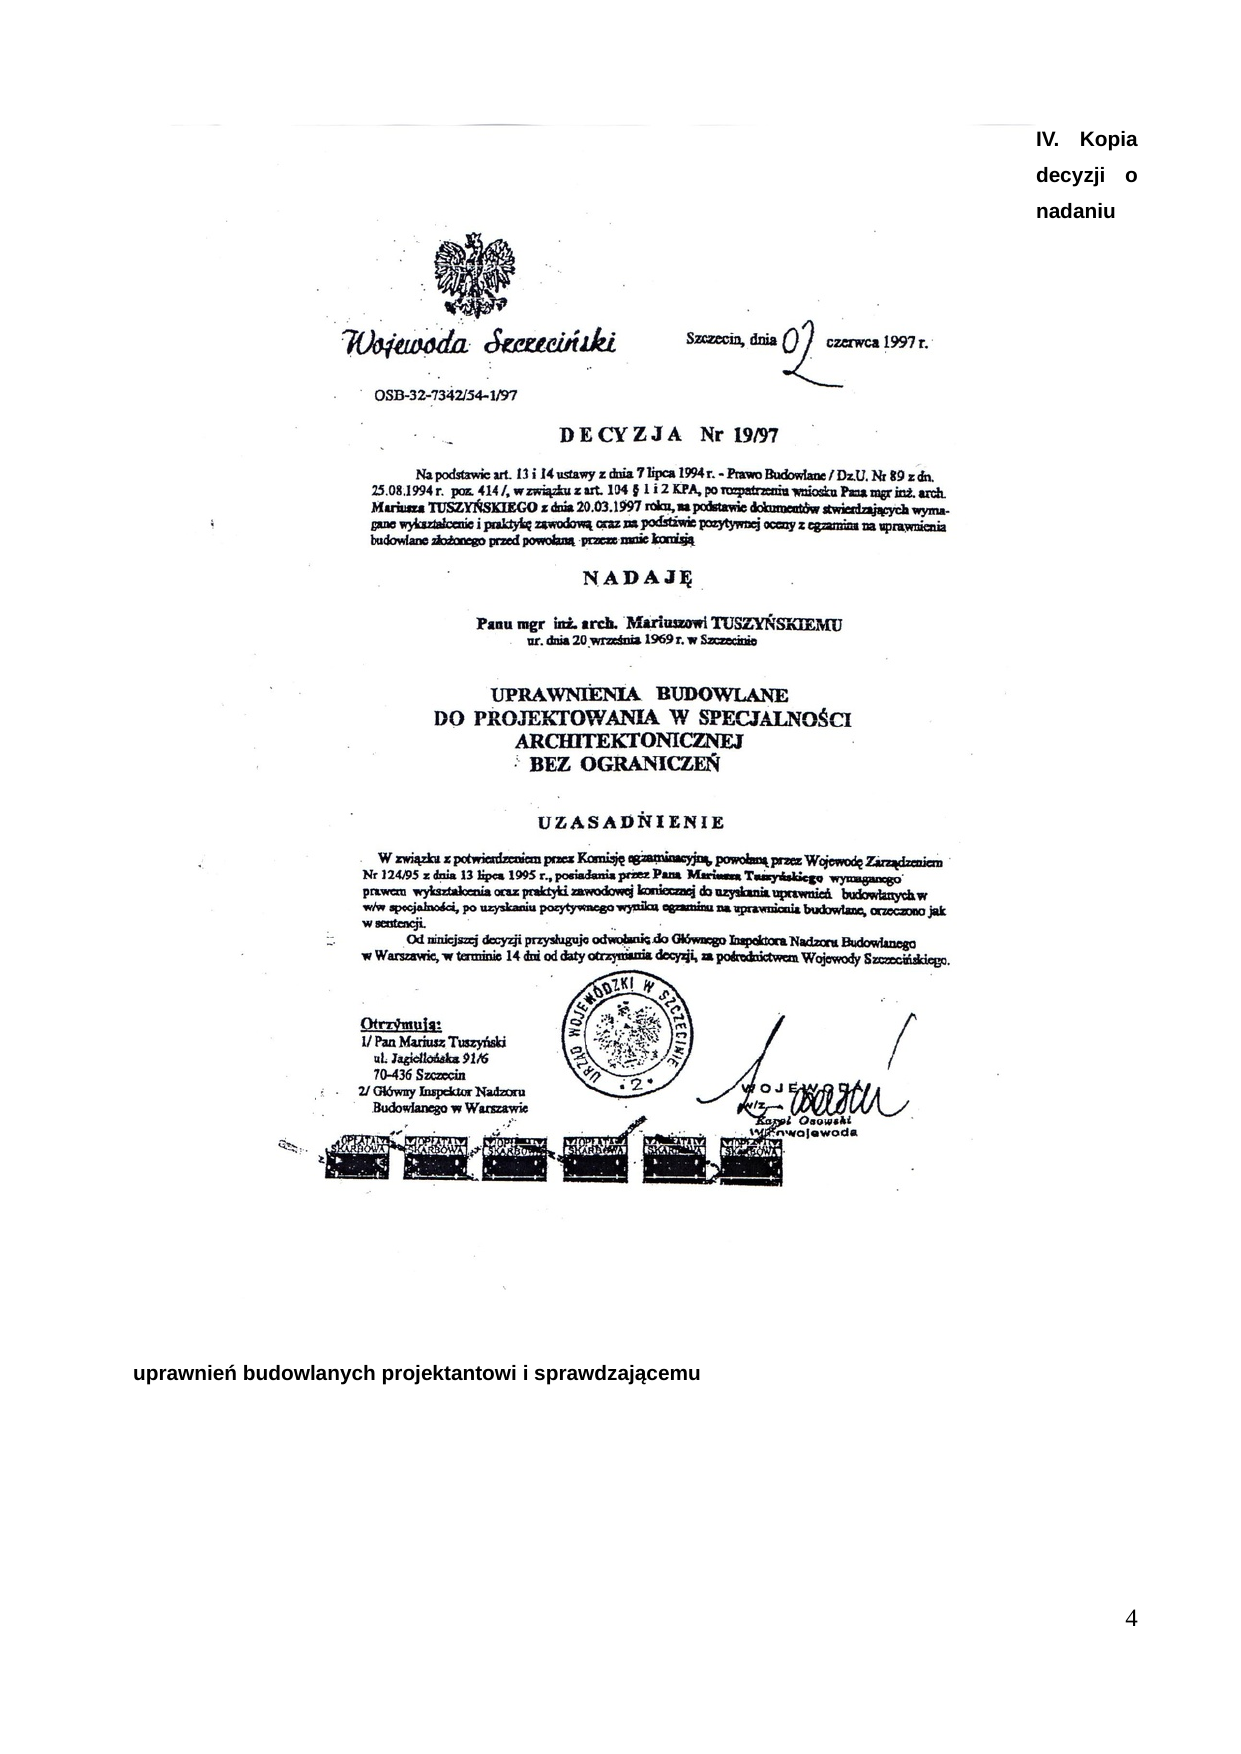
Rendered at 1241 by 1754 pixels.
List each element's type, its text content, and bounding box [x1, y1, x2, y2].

text IV. Kopia decyzji o nadaniu uprawnień budowlanych projektantowi i sprawdzającemu [133, 127, 1138, 1384]
picture [136, 122, 1036, 1361]
